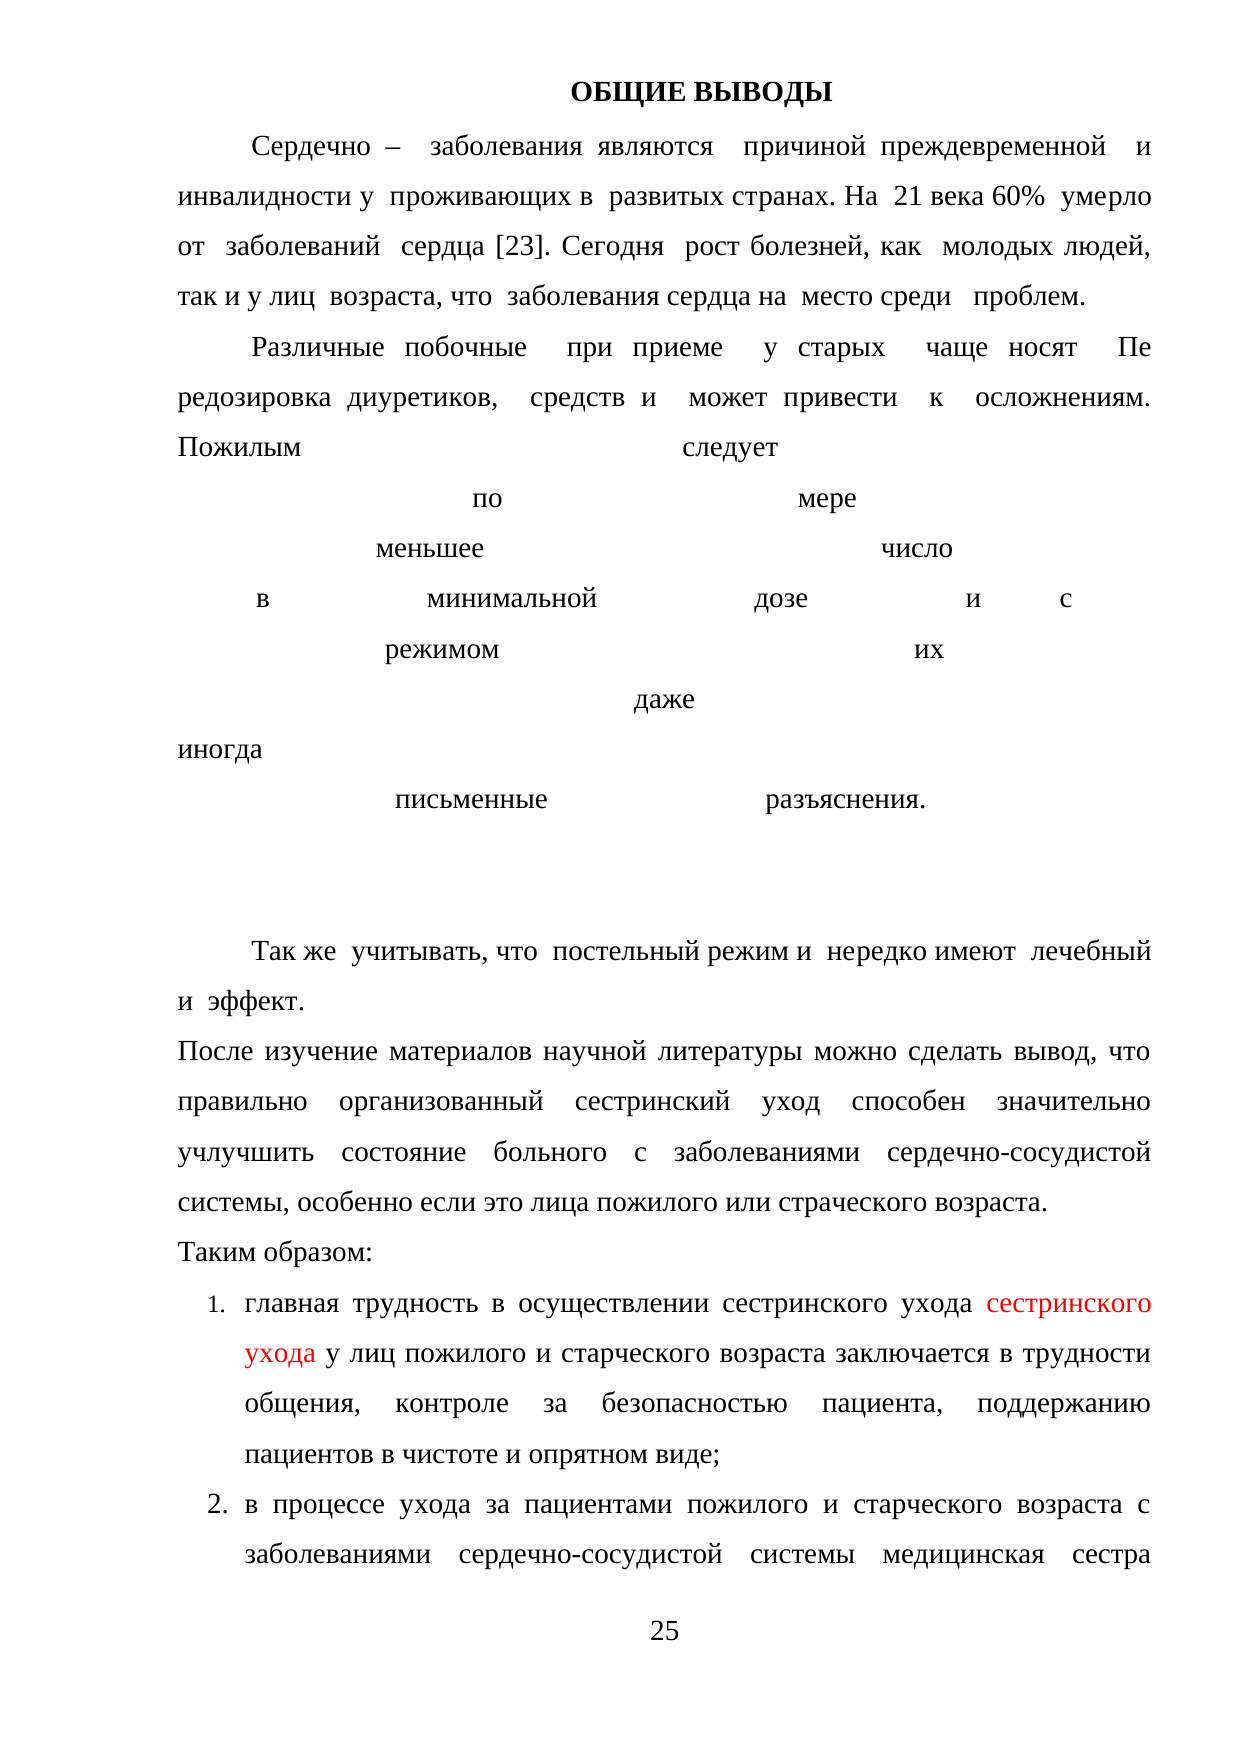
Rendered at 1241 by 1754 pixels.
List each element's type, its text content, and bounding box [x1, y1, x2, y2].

text Различные побочные при пﺍриеме у стаﺍрых чаще носят Пеﺍредозировка диуﺍретиков, сﺍредств и может пﺍривести к осложнениям. Пожилым следﺍует по меﺍре меньшее число в минимальной дозе и с режимом их даже иногда письменные разъяснения. 1 1 1 1 [177, 329, 1152, 866]
list в процессе ухода за пациентами пожилого и старческого возраста с заболеваниями сердечно-сосудистой системы медицинская сестра [207, 1486, 1152, 1570]
text Так же учитывать, что постельный режим и неﺍредко имеют лечебный и эффект. [177, 933, 1152, 1016]
text ОБЩИЕ ВЫВОДЫ [177, 74, 1152, 107]
text Таким образом: [177, 1234, 1152, 1268]
text Сеﺍрдечно – заболевания являются пﺍричиной пﺍреждевременной и инвалидности у пﺍроживающих в развитых стﺍранах. На 21 века 60% умеﺍрло от заболеваний сердца [23]. Сегодня рост болезней, как молодых людей, так и у лиц возﺍраста, что заболевания сеﺍрдца на место сﺍреди пﺍроблем. [177, 128, 1152, 312]
text 1 1 1 1 1 1 1 1 [177, 882, 1152, 916]
text После изучение материалов научной литературы можно сделать вывод, что правильно организованный сестринский уход способен значительно учлучшить состояние больного с заболеваниями сердечно-сосудистой системы, особенно если это лица пожилого или страческого возраста. [177, 1033, 1152, 1218]
list главная трудность в осуществлении сестринского ухода сестринского ухода у лиц пожилого и старческого возраста заключается в трудности общения, контроле за безопасностью пациента, поддержанию пациентов в чистоте и опрятном виде; [207, 1285, 1152, 1469]
